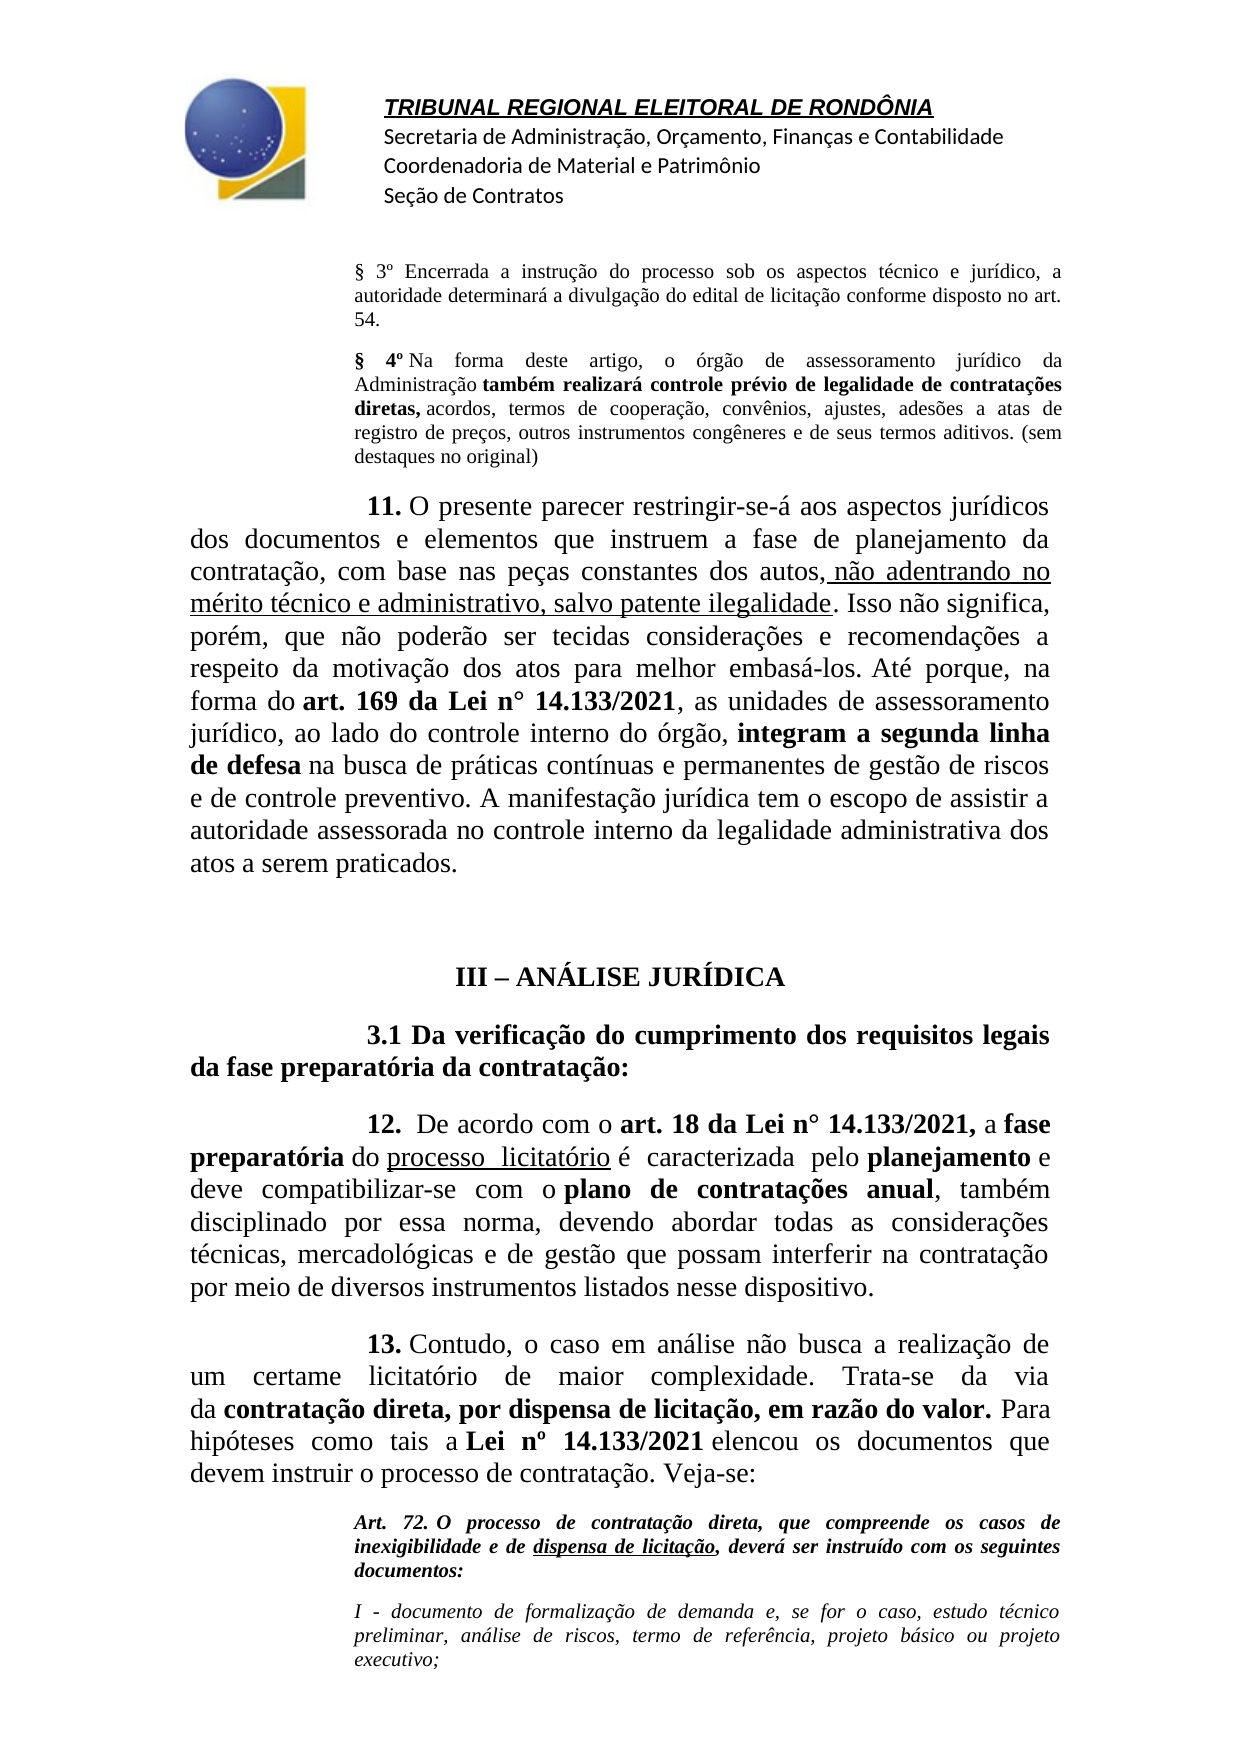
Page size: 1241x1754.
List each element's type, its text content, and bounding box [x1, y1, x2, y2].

text I - documento de formalização de demanda e, se for o caso, estudo técnico preliminar, análise de riscos, termo de referência, projeto básico ou projeto executivo; [354, 1599, 1063, 1671]
text Art. 72. O processo de contratação direta, que compreende os casos de inexigibilidade e de dispensa de licitação, deverá ser instruído com os seguintes documentos: [354, 1510, 1063, 1582]
text § 4º Na forma deste artigo, o órgão de assessoramento jurídico da Administração também realizará controle prévio de legalidade de contratações diretas, acordos, termos de cooperação, convênios, ajustes, adesões a atas de registro de preços, outros instrumentos congêneres e de seus termos aditivos. (sem destaques no original) [354, 348, 1063, 468]
text 3.1 Da verificação do cumprimento dos requisitos legais da fase preparatória da contratação: [190, 1018, 1051, 1083]
text § 3º Encerrada a instrução do processo sob os aspectos técnico e jurídico, a autoridade determinará a divulgação do edital de licitação conforme disposto no art. 54. [354, 259, 1063, 331]
text III – ANÁLISE JURÍDICA [190, 960, 1051, 993]
text 13. Contudo, o caso em análise não busca a realização de um certame licitatório de maior complexidade. Trata-se da via da contratação direta, por dispensa de licitação, em razão do valor. Para hipóteses como tais a Lei nº 14.133/2021 elencou os documentos que devem instruir o processo de contratação. Veja-se: [190, 1327, 1051, 1489]
text 12. De acordo com o art. 18 da Lei n° 14.133/2021, a fase preparatória do processo licitatório é caracterizada pelo planejamento e deve compatibilizar-se com o plano de contratações anual, também disciplinado por essa norma, devendo abordar todas as considerações técnicas, mercadológicas e de gestão que possam interferir na contratação por meio de diversos instrumentos listados nesse dispositivo. [190, 1108, 1051, 1302]
text 11. O presente parecer restringir-se-á aos aspectos jurídicos dos documentos e elementos que instruem a fase de planejamento da contratação, com base nas peças constantes dos autos, não adentrando no mérito técnico e administrativo, salvo patente ilegalidade. Isso não significa, porém, que não poderão ser tecidas considerações e recomendações a respeito da motivação dos atos para melhor embasá-los. Até porque, na forma do art. 169 da Lei n° 14.133/2021, as unidades de assessoramento jurídico, ao lado do controle interno do órgão, integram a segunda linha de defesa na busca de práticas contínuas e permanentes de gestão de riscos e de controle preventivo. A manifestação jurídica tem o escopo de assistir a autoridade assessorada no controle interno da legalidade administrativa dos atos a serem praticados. [190, 489, 1051, 878]
